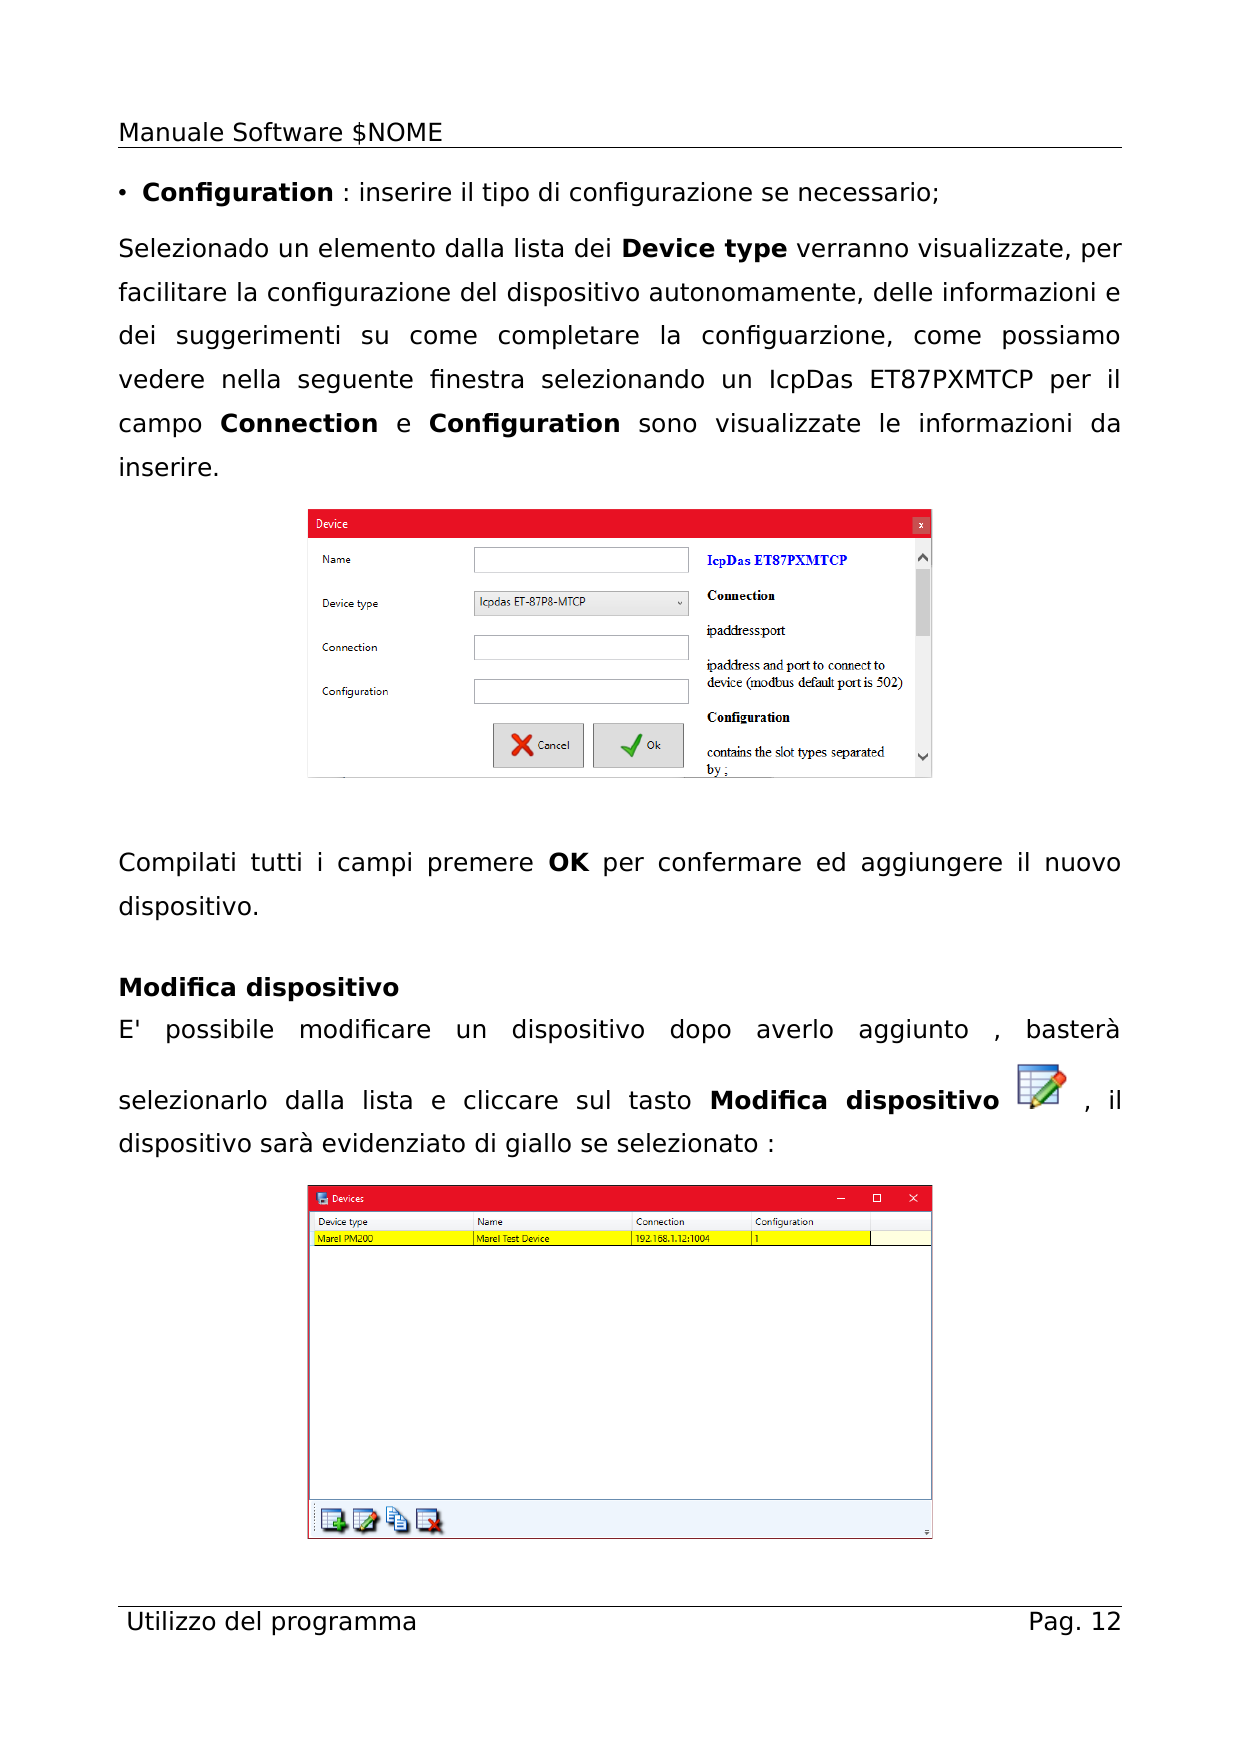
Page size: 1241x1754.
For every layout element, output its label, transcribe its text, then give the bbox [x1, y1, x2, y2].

list Configuration : inserire il tipo di configurazione se necessario; [118, 178, 1122, 207]
picture [307, 509, 933, 778]
text Compilati tutti i campi premere OK per confermare ed aggiungere il nuovo dispositivo. [118, 849, 1122, 922]
picture [1016, 1059, 1067, 1109]
text E' possibile modificare un dispositivo dopo averlo aggiunto , basterà selezionarlo dalla lista e cliccare sul tasto Modifica dispositivo , il dispositivo sarà evidenziato di giallo se selezionato : [118, 1015, 1122, 1159]
text Selezionado un elemento dalla lista dei Device type verranno visualizzate, per facilitare la configurazione del dispositivo autonomamente, delle informazioni e dei suggerimenti su come completare la configuarzione, come possiamo vedere nella seguente finestra selezionando un IcpDas ET87PXMTCP per il campo Connection e Configuration sono visualizzate le informazioni da inserire. [118, 234, 1122, 482]
subtitle Modifica dispositivo [118, 974, 1122, 1003]
picture [307, 1185, 933, 1539]
